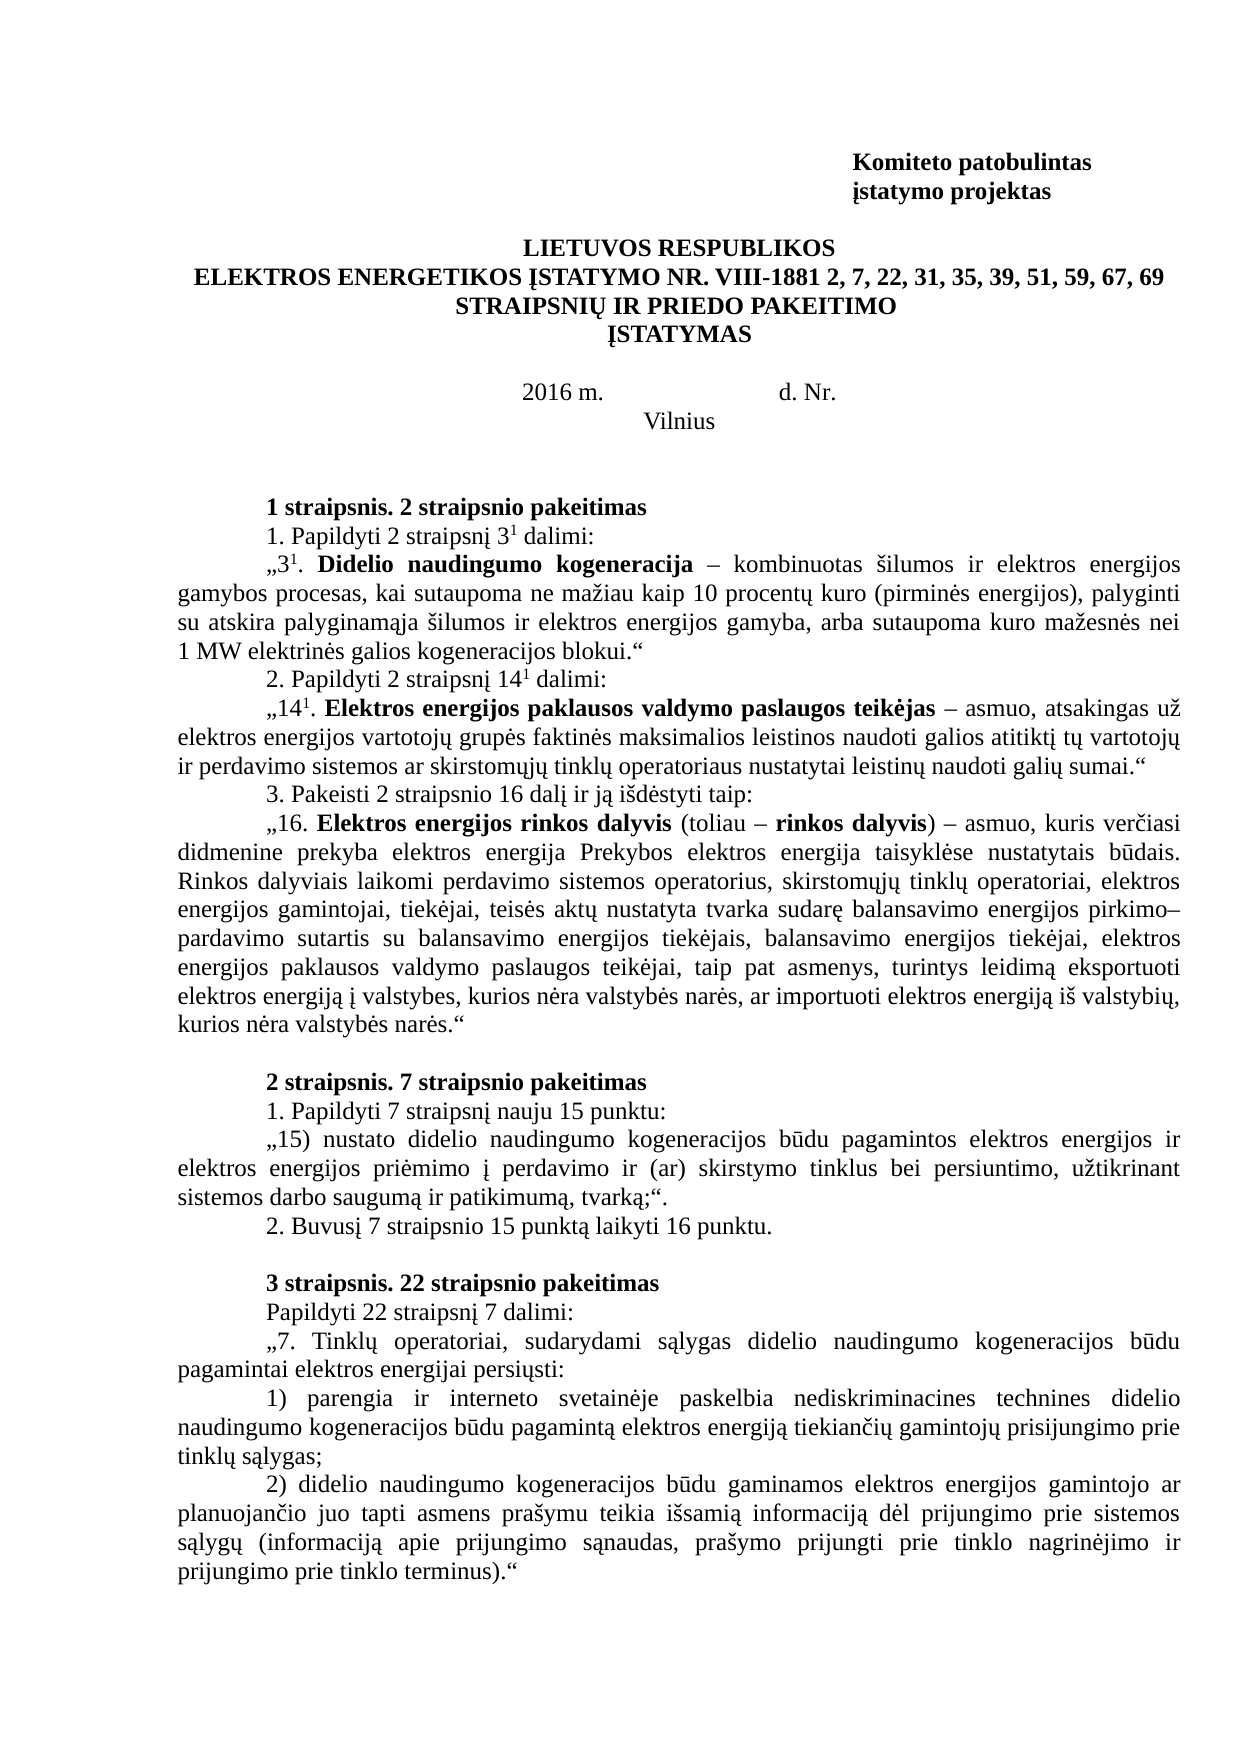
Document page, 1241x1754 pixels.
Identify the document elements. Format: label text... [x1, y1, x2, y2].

text LIETUVOS RESPUBLIKOS [177, 233, 1181, 262]
text „141. Elektros energijos paklausos valdymo paslaugos teikėjas – asmuo, atsakingas už elektros energijos vartotojų grupės faktinės maksimalios leistinos naudoti galios atitiktį tų vartotojų ir perdavimo sistemos ar skirstomųjų tinklų operatoriaus nustatytai leistinų naudoti galių sumai.“ [177, 693, 1181, 779]
text 2016 m. d. Nr. [177, 377, 1181, 406]
text Komiteto patobulintas įstatymo projektas [852, 147, 1182, 204]
text 2. Papildyti 2 straipsnį 141 dalimi: [177, 664, 1181, 693]
text 1) parengia ir interneto svetainėje paskelbia nediskriminacines technines didelio naudingumo kogeneracijos būdu pagamintą elektros energiją tiekiančių gamintojų prisijungimo prie tinklų sąlygas; [177, 1383, 1181, 1469]
text 2. Buvusį 7 straipsnio 15 punktą laikyti 16 punktu. [177, 1211, 1181, 1239]
text 1. Papildyti 7 straipsnį nauju 15 punktu: [177, 1096, 1181, 1124]
text 1. Papildyti 2 straipsnį 31 dalimi: [177, 521, 1181, 549]
text „7. Tinklų operatoriai, sudarydami sąlygas didelio naudingumo kogeneracijos būdu pagamintai elektros energijai persiųsti: [177, 1326, 1181, 1383]
text ELEKTROS ENERGETIKOS ĮSTATYMO NR. VIII-1881 2, 7, 22, 31, 35, 39, 51, 59, 67, 69 straipsniŲ IR PRIEDO PAKEITIMO [177, 262, 1181, 319]
text Papildyti 22 straipsnį 7 dalimi: [177, 1297, 1181, 1326]
text Vilnius [177, 406, 1181, 434]
text „31. Didelio naudingumo kogeneracija – kombinuotas šilumos ir elektros energijos gamybos procesas, kai sutaupoma ne mažiau kaip 10 procentų kuro (pirminės energijos), palyginti su atskira palyginamąja šilumos ir elektros energijos gamyba, arba sutaupoma kuro mažesnės nei 1 MW elektrinės galios kogeneracijos blokui.“ [177, 549, 1181, 664]
text „16. Elektros energijos rinkos dalyvis (toliau – rinkos dalyvis) – asmuo, kuris verčiasi didmenine prekyba elektros energija Prekybos elektros energija taisyklėse nustatytais būdais. Rinkos dalyviais laikomi perdavimo sistemos operatorius, skirstomųjų tinklų operatoriai, elektros energijos gamintojai, tiekėjai, teisės aktų nustatyta tvarka sudarę balansavimo energijos pirkimo–pardavimo sutartis su balansavimo energijos tiekėjais, balansavimo energijos tiekėjai, elektros energijos paklausos valdymo paslaugos teikėjai, taip pat asmenys, turintys leidimą eksportuoti elektros energiją į valstybes, kurios nėra valstybės narės, ar importuoti elektros energiją iš valstybių, kurios nėra valstybės narės.“ [177, 808, 1181, 1038]
text 1 straipsnis. 2 straipsnio pakeitimas [177, 492, 1181, 521]
text 2 straipsnis. 7 straipsnio pakeitimas [177, 1067, 1181, 1096]
text 3. Pakeisti 2 straipsnio 16 dalį ir ją išdėstyti taip: [177, 779, 1181, 808]
text 3 straipsnis. 22 straipsnio pakeitimas [177, 1268, 1181, 1297]
text „15) nustato didelio naudingumo kogeneracijos būdu pagamintos elektros energijos ir elektros energijos priėmimo į perdavimo ir (ar) skirstymo tinklus bei persiuntimo, užtikrinant sistemos darbo saugumą ir patikimumą, tvarką;“. [177, 1124, 1181, 1211]
text ĮSTATYMAS [177, 319, 1181, 348]
text 2) didelio naudingumo kogeneracijos būdu gaminamos elektros energijos gamintojo ar planuojančio juo tapti asmens prašymu teikia išsamią informaciją dėl prijungimo prie sistemos sąlygų (informaciją apie prijungimo sąnaudas, prašymo prijungti prie tinklo nagrinėjimo ir prijungimo prie tinklo terminus).“ [177, 1469, 1181, 1584]
